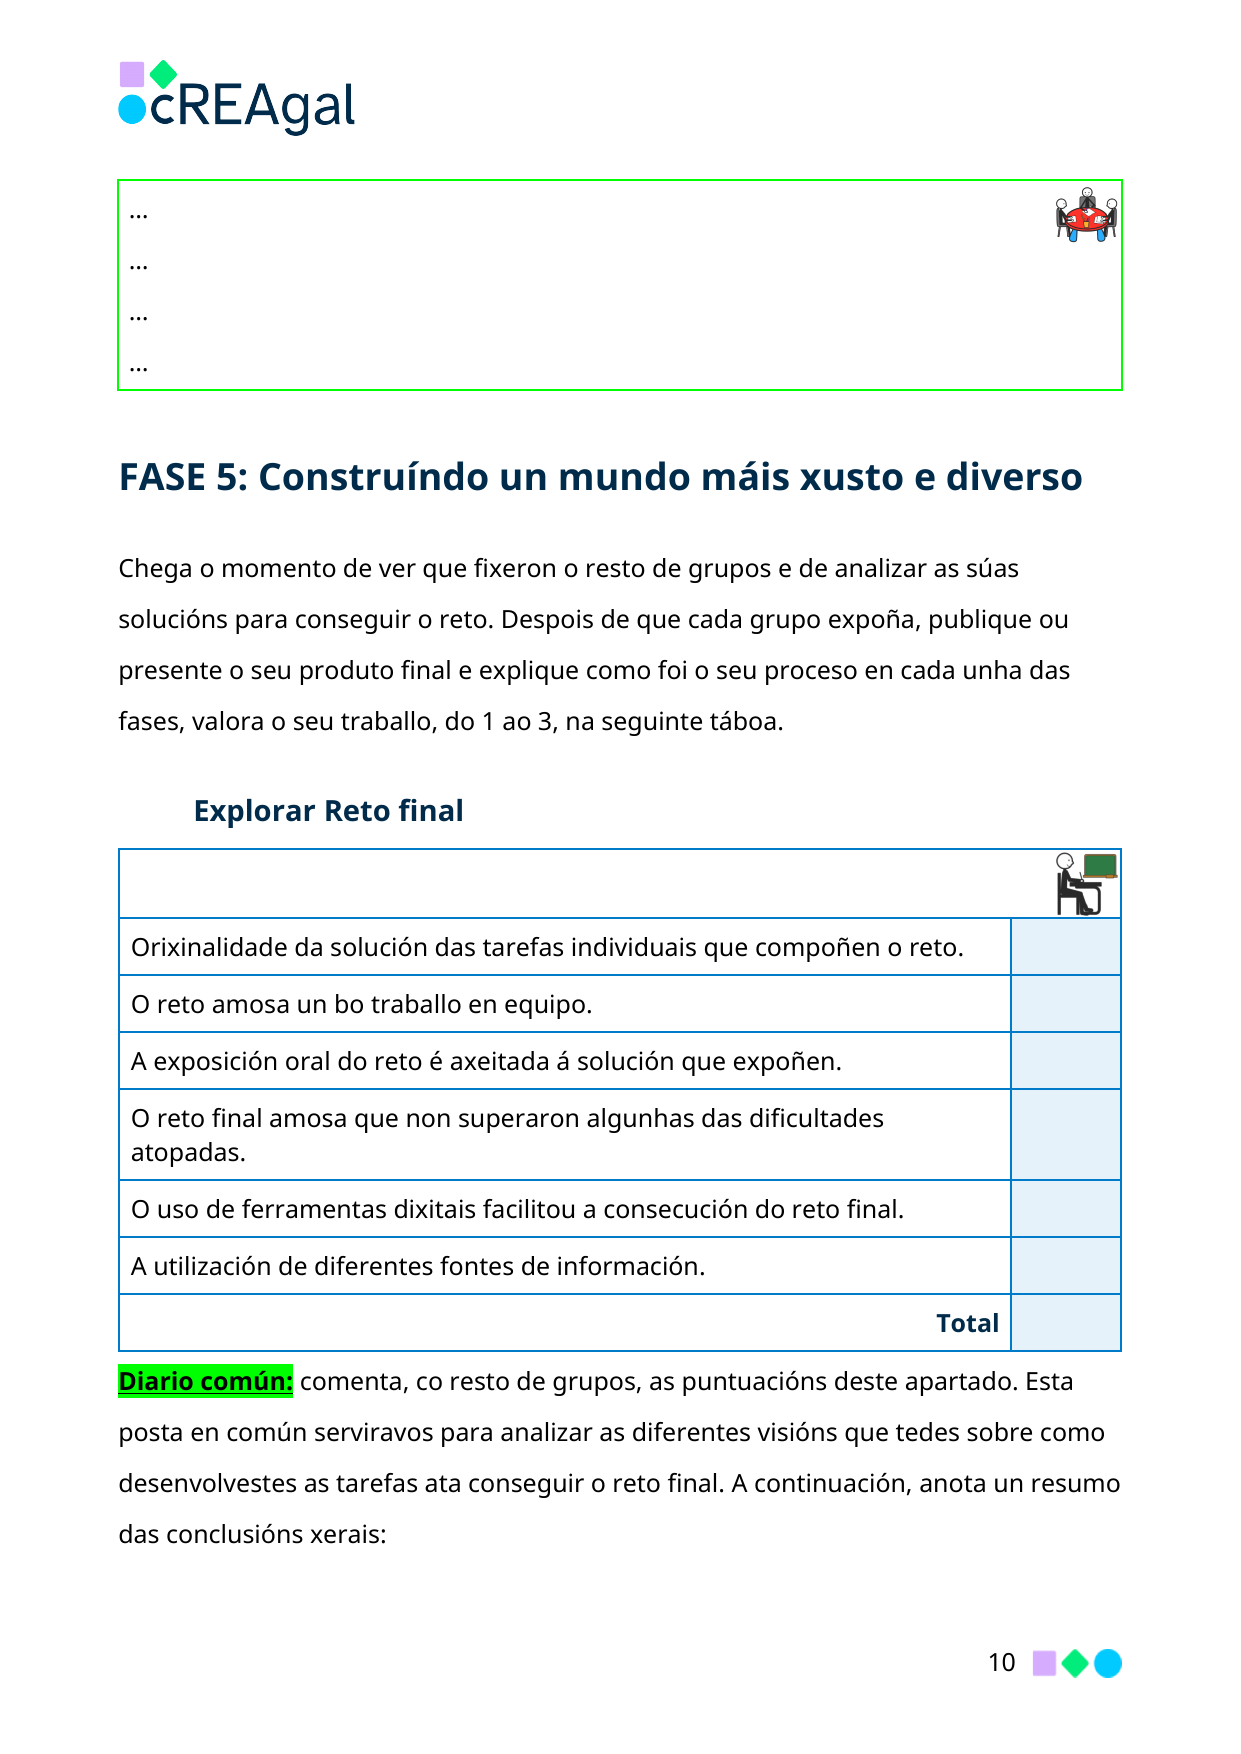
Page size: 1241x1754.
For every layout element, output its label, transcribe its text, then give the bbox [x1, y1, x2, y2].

table_cell A utilización de diferentes fontes de información. [120, 1238, 1010, 1293]
table_header … … … … [119, 181, 1121, 389]
picture [118, 60, 355, 136]
table_cell [1012, 1033, 1120, 1088]
table_cell [1012, 919, 1120, 974]
subtitle Explorar Reto final [118, 790, 1122, 830]
table_cell [1012, 1295, 1120, 1350]
table_cell [1012, 1181, 1120, 1236]
picture [1112, 1649, 1122, 1660]
table_cell O uso de ferramentas dixitais facilitou a consecución do reto final. [120, 1181, 1010, 1236]
table_cell [1012, 1090, 1120, 1179]
table_cell O reto final amosa que non superaron algunhas das dificultades atopadas. [120, 1090, 1010, 1179]
table_cell O reto amosa un bo traballo en equipo. [120, 976, 1010, 1031]
table_cell Orixinalidade da solución das tarefas individuais que compoñen o reto. [120, 919, 1010, 974]
table_header [120, 850, 1120, 917]
table_cell Total [120, 1295, 1010, 1350]
table_cell [1012, 1238, 1120, 1293]
picture [1032, 1649, 1105, 1678]
text Diario común: comenta, co resto de grupos, as puntuacións deste apartado. Esta posta en común serviravos para analizar as diferentes visións que tedes sobre como desenvolvestes as tarefas ata conseguir o reto final. A continuación, anota un resumo das conclusións xerais: [118, 1364, 1122, 1551]
table_cell A exposición oral do reto é axeitada á solución que expoñen. [120, 1033, 1010, 1088]
table_cell [1012, 976, 1120, 1031]
text Chega o momento de ver que fixeron o resto de grupos e de analizar as súas solucións para conseguir o reto. Despois de que cada grupo expoña, publique ou presente o seu produto final e explique como foi o seu proceso en cada unha das fases, valora o seu traballo, do 1 ao 3, na seguinte táboa. [118, 551, 1122, 738]
subtitle FASE 5: Construíndo un mundo máis xusto e diverso [118, 450, 1122, 501]
picture [1111, 1666, 1122, 1678]
